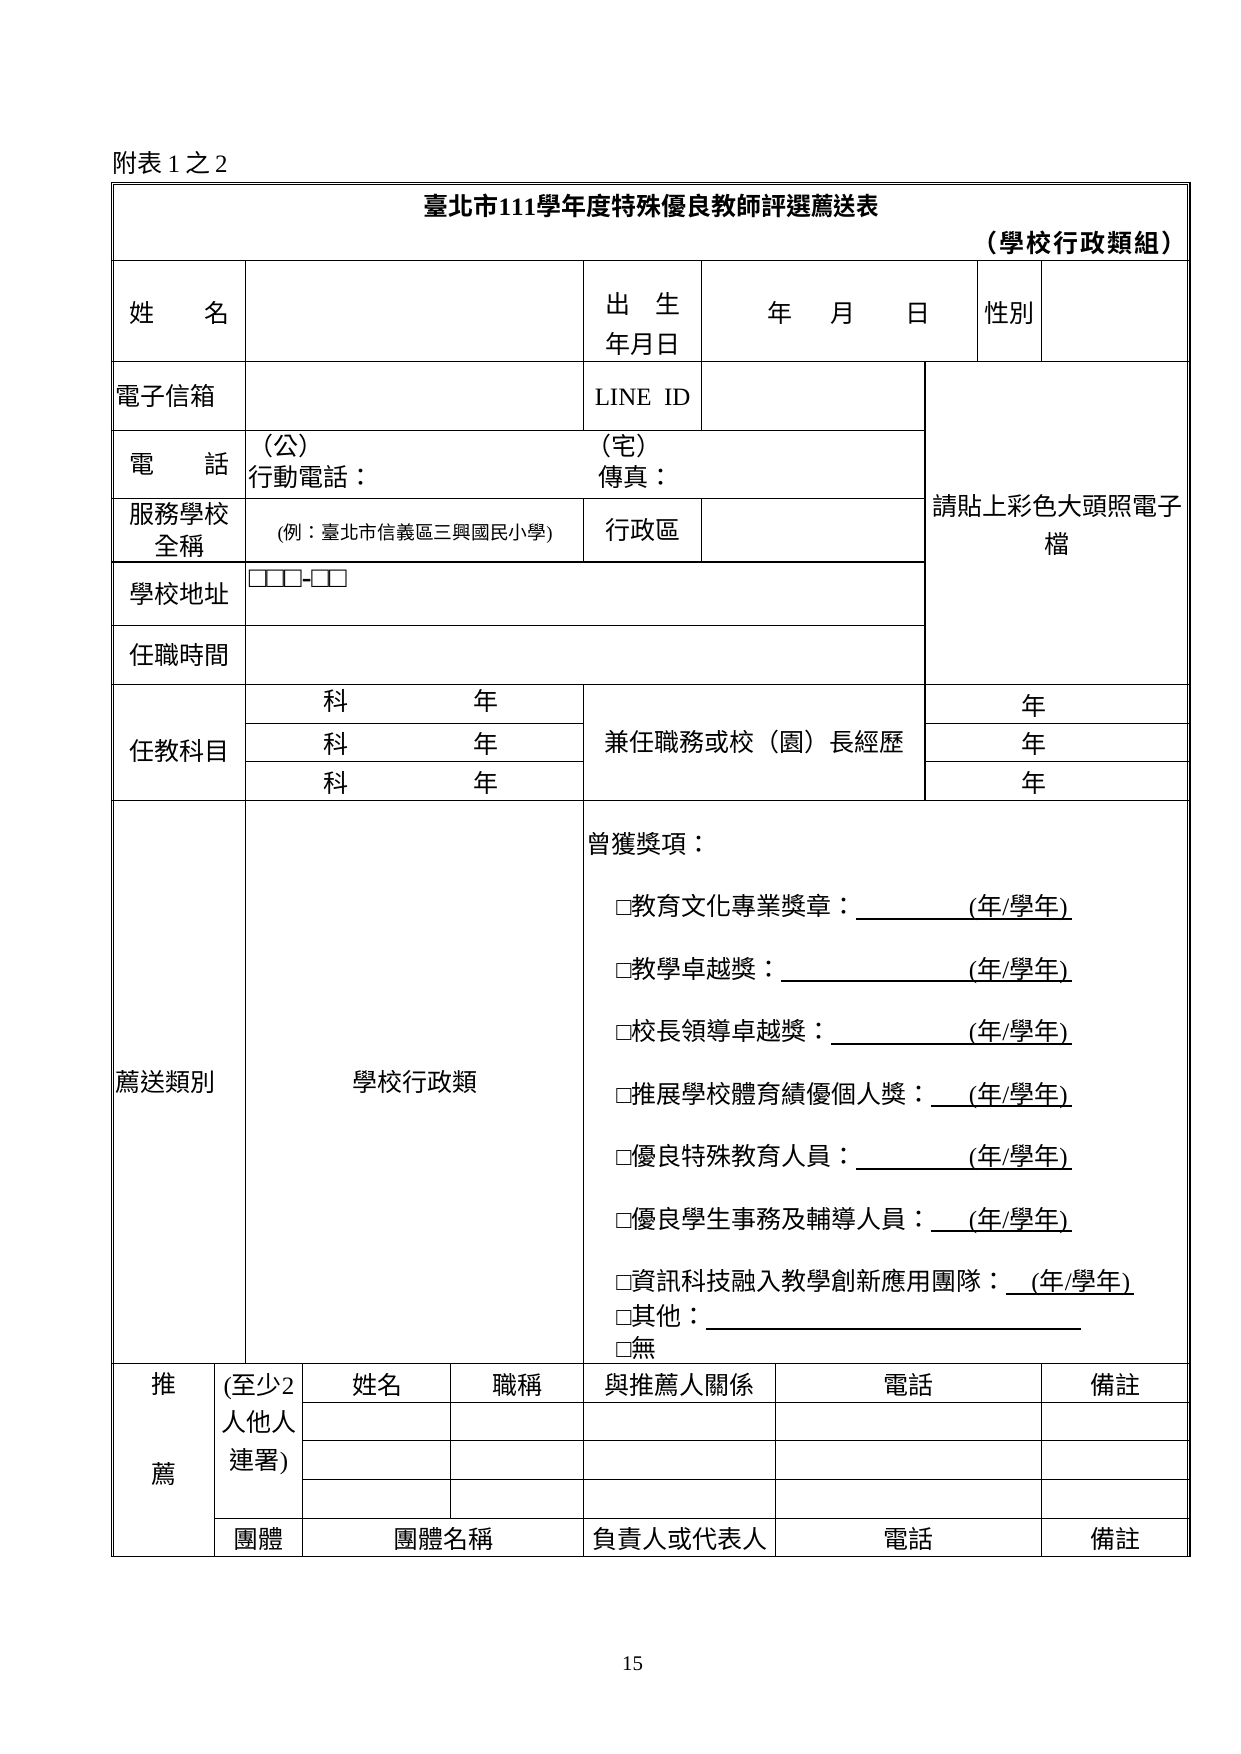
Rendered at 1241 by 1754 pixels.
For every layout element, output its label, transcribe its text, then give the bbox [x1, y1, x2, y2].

table_cell 姓 名 [114, 261, 245, 361]
table_cell [776, 1403, 1041, 1440]
table_cell 備註 [1042, 1364, 1187, 1402]
table_cell [584, 1441, 775, 1479]
table_cell [246, 626, 924, 684]
table_cell 請貼上彩色大頭照電子檔 [926, 362, 1187, 684]
table_cell [246, 362, 583, 429]
table_cell [584, 1480, 775, 1517]
text 附表1之2 [112, 119, 1152, 182]
table_cell 科 年 [246, 762, 583, 800]
table_cell [702, 499, 924, 561]
table_cell 服務學校 全稱 [114, 499, 245, 561]
table_cell 薦送類別 [114, 801, 245, 1363]
table_cell [303, 1441, 450, 1479]
table_cell [1042, 1480, 1187, 1517]
table_cell [702, 362, 924, 429]
table_cell 負責人或代表人 [584, 1519, 775, 1556]
table_cell [1042, 261, 1187, 361]
table_cell 曾獲獎項： □教育文化專業獎章： (年/學年) □教學卓越獎： (年/學年) □校長領導卓越獎： (年/學年) □推展學校體育績優個人獎： (年/學年) □優良特殊教育人員： (年/學年) □優良學生事務及輔導人員： (年/學年) □資訊科技融入教學創新應用團隊： (年/學年) □其他： □無 [584, 801, 1187, 1363]
table_cell 科 年 [246, 724, 583, 761]
table_cell 年 月 日 [702, 261, 977, 361]
table_cell 推 薦 [114, 1364, 214, 1556]
table_cell [451, 1403, 583, 1440]
table_cell 出 生 年月日 [584, 261, 701, 361]
table_cell [1042, 1403, 1187, 1440]
table_cell LINE ID [584, 362, 701, 429]
table_cell 年 [926, 685, 1187, 723]
table_cell 年 [926, 762, 1187, 800]
table_cell [776, 1480, 1041, 1517]
table_cell （公） （宅） 行動電話： 傳真： [246, 431, 924, 498]
table_cell 任教科目 [114, 685, 245, 800]
table_cell □□□-□□ [246, 563, 924, 625]
table_cell [451, 1480, 583, 1517]
table_cell 電 話 [114, 431, 245, 498]
table_cell [1042, 1441, 1187, 1479]
table_cell [303, 1480, 450, 1517]
table_cell 任職時間 [114, 626, 245, 684]
table_cell 科 年 [246, 685, 583, 723]
table_cell 學校地址 [114, 563, 245, 625]
table_cell [246, 261, 583, 361]
table_cell 電話 [776, 1364, 1041, 1402]
table_cell 姓名 [303, 1364, 450, 1402]
table_cell [776, 1441, 1041, 1479]
table_cell 性別 [978, 261, 1041, 361]
table_cell 行政區 [584, 499, 701, 561]
table_cell 兼任職務或校（園）長經歷 [584, 685, 924, 800]
table_header 臺北市111學年度特殊優良教師評選薦送表 （學校行政類組） [114, 185, 1187, 260]
table_cell 備註 [1042, 1519, 1187, 1556]
table_cell [584, 1403, 775, 1440]
table_cell 與推薦人關係 [584, 1364, 775, 1402]
table_cell 團體名稱 [303, 1519, 583, 1556]
table_cell 電話 [776, 1519, 1041, 1556]
table_cell 電子信箱 [114, 362, 245, 429]
table_cell 年 [926, 724, 1187, 761]
table_cell (例：臺北市信義區三興國民小學) [246, 499, 583, 561]
table_cell [451, 1441, 583, 1479]
table_cell [303, 1403, 450, 1440]
table_cell (至少2人他人連署) [215, 1364, 302, 1517]
table_cell 職稱 [451, 1364, 583, 1402]
table_cell 學校行政類 [246, 801, 583, 1363]
table_cell 團體 [215, 1519, 302, 1556]
